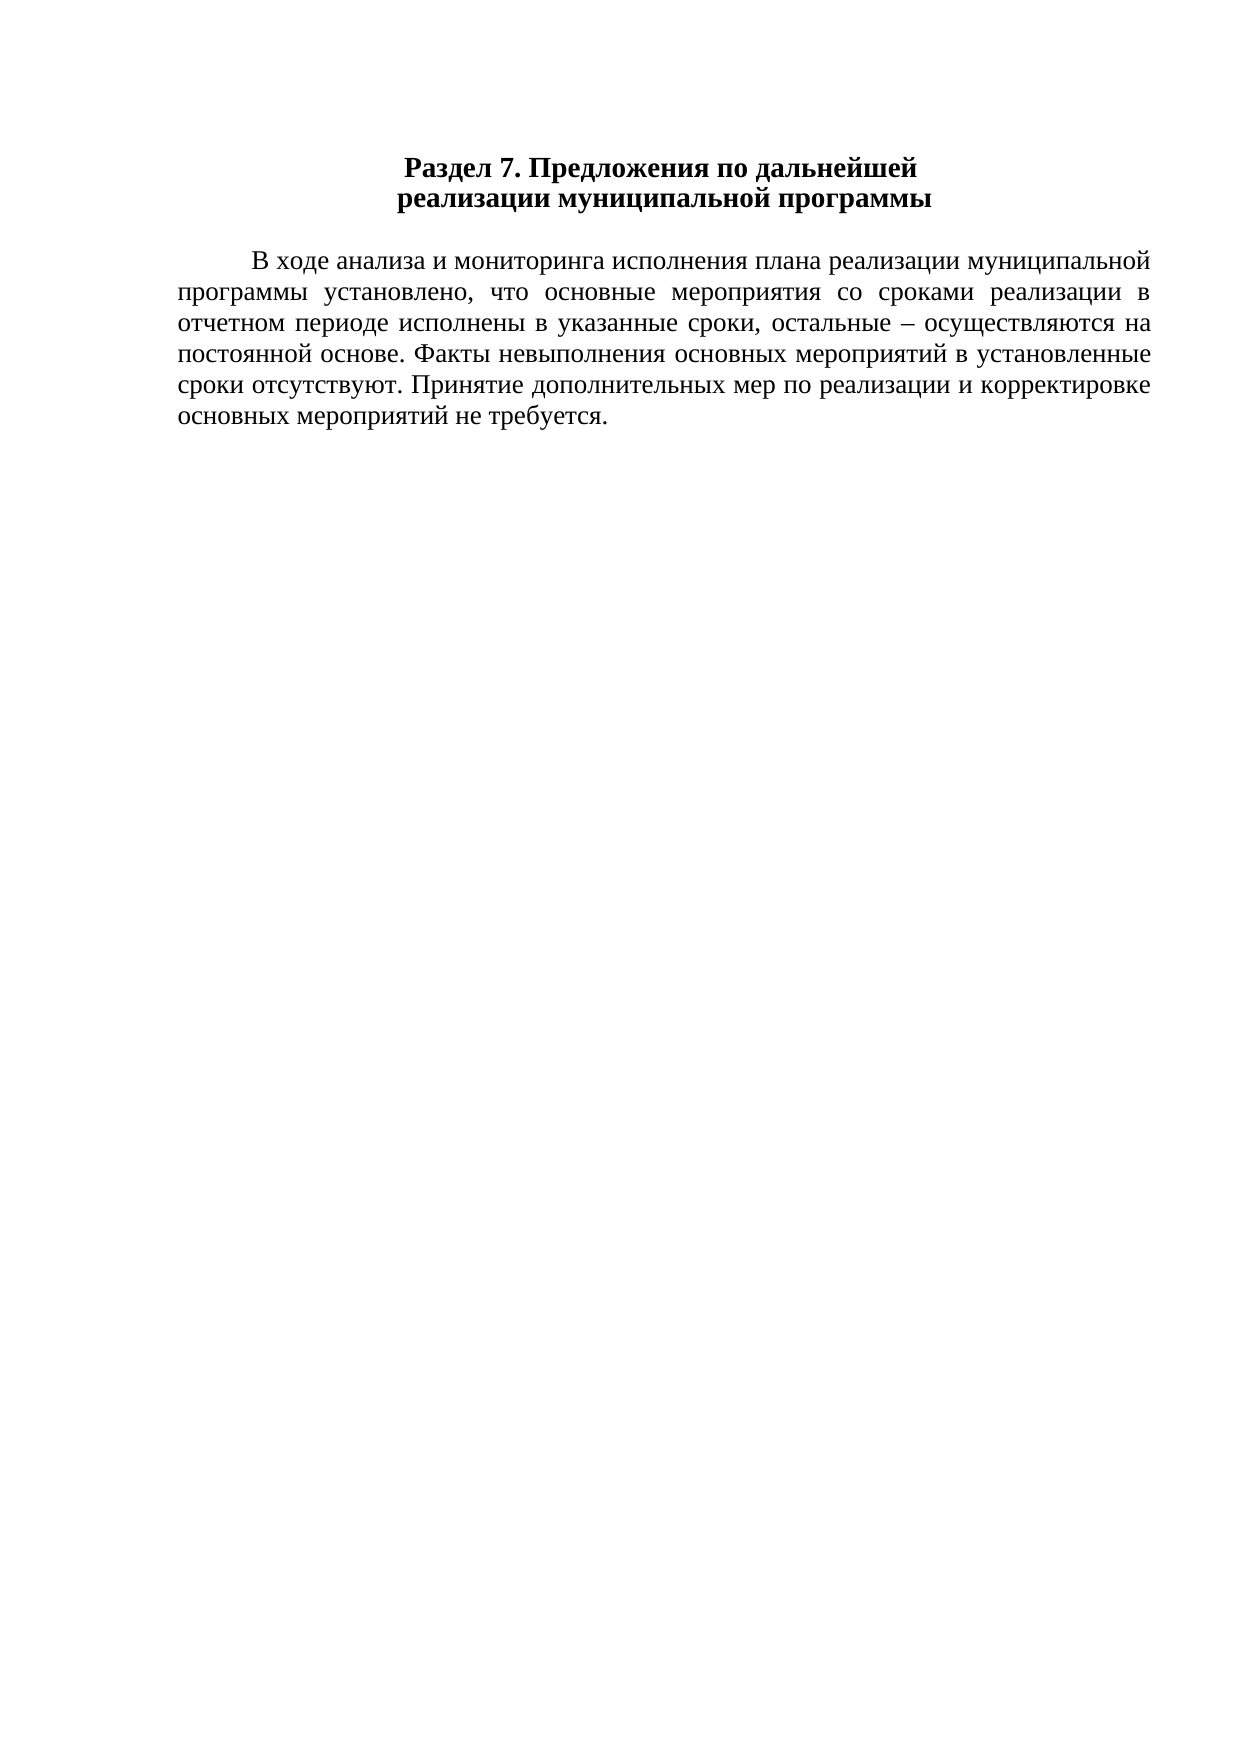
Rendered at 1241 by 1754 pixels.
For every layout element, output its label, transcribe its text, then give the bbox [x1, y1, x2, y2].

text реализации муниципальной программы [177, 183, 1152, 214]
text Раздел 7. Предложения по дальнейшей [177, 153, 1152, 183]
text В ходе анализа и мониторинга исполнения плана реализации муниципальной программы установлено, что основные мероприятия со сроками реализации в отчетном периоде исполнены в указанные сроки, остальные – осуществляются на постоянной основе. Факты невыполнения основных мероприятий в установленные сроки отсутствуют. Принятие дополнительных мер по реализации и корректировке основных мероприятий не требуется. [177, 244, 1152, 431]
